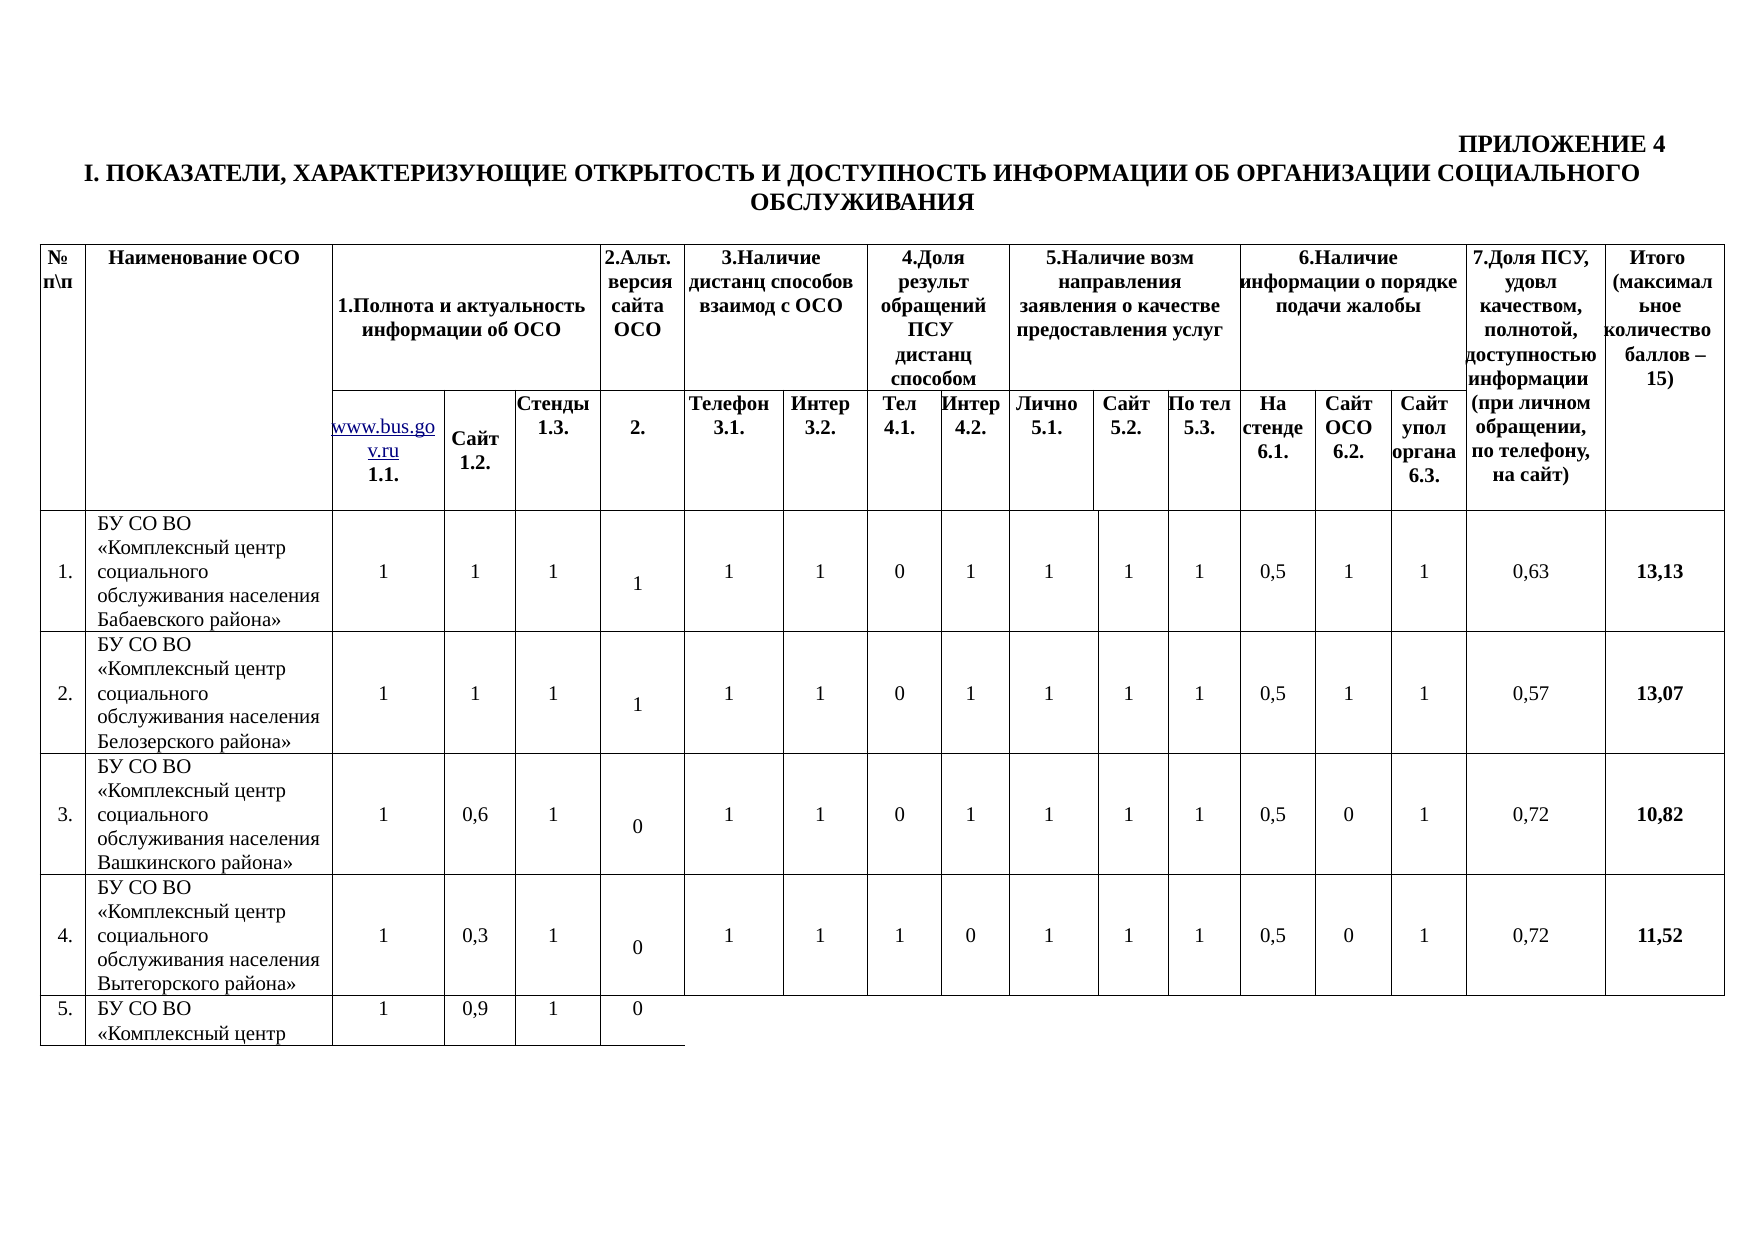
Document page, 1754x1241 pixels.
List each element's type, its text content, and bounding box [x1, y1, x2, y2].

table_cell 1 [1010, 632, 1098, 753]
table_cell 1 [1099, 875, 1168, 995]
table_cell 0 [601, 996, 685, 1044]
table_cell 1 [1392, 754, 1466, 874]
table_header 4.Доля результ обращений ПСУ дистанц способом [868, 245, 1009, 389]
table_cell 1 [685, 511, 783, 631]
table_cell 0 [1316, 754, 1391, 874]
table_cell www.bus.gov.ru 1.1. [333, 391, 444, 510]
table_cell Сайт 1.2. [445, 391, 515, 510]
table_header № п\п [41, 245, 85, 510]
table_cell 1 [1169, 754, 1240, 874]
table_cell 0 [868, 511, 941, 631]
table_cell 1 [516, 996, 600, 1044]
table_cell Телефон 3.1. [685, 391, 783, 510]
table_cell БУ СО ВО «Комплексный центр [86, 996, 332, 1044]
table_cell 1 [1010, 875, 1098, 995]
table_cell 1 [942, 632, 1009, 753]
table_cell 1 [516, 875, 600, 995]
table_cell 1 [685, 875, 783, 995]
table_cell 1 [516, 632, 600, 753]
table_cell 1 [333, 996, 444, 1044]
table_header 1.Полнота и актуальность информации об ОСО [333, 245, 600, 389]
table_cell Стенды 1.3. [516, 391, 600, 510]
table_header 7.Доля ПСУ, удовл качеством, полнотой, доступностью информации (при личном обращении, по телефону, на сайт) [1467, 245, 1605, 510]
table_cell Интер 4.2. [942, 391, 1009, 510]
table_cell 1 [784, 754, 867, 874]
table_cell На стенде 6.1. [1241, 391, 1315, 510]
table_cell 1 [1099, 511, 1168, 631]
table_cell 1 [685, 632, 783, 753]
table_header 3.Наличие дистанц способов взаимод с ОСО [685, 245, 867, 389]
table_cell 1 [942, 754, 1009, 874]
table_cell 1 [333, 754, 444, 874]
table_cell 1 [1392, 632, 1466, 753]
table_cell 1 [784, 632, 867, 753]
table_cell 1 [1169, 511, 1240, 631]
table_cell 1 [1392, 511, 1466, 631]
table_cell 1 [942, 511, 1009, 631]
table_header 6.Наличие информации о порядке подачи жалобы [1241, 245, 1466, 389]
table_header 5.Наличие возм направления заявления о качестве предоставления услуг [1010, 245, 1240, 389]
table_cell По тел 5.3. [1169, 391, 1240, 510]
table_cell 1 [784, 875, 867, 995]
table_cell 1 [685, 754, 783, 874]
table_cell 1 [868, 875, 941, 995]
table_cell 1 [1392, 875, 1466, 995]
table_cell 1 [1099, 632, 1168, 753]
table_cell 0 [942, 875, 1009, 995]
table_cell 0,3 [445, 875, 515, 995]
table_cell 0 [601, 875, 684, 995]
table_cell 1 [1316, 511, 1391, 631]
table_cell Сайт 5.2. [1094, 391, 1168, 510]
table_cell 5. [41, 996, 85, 1044]
table_cell 0,72 [1467, 754, 1605, 874]
table_cell 1 [516, 754, 600, 874]
table_cell 1 [784, 511, 867, 631]
table_cell 0,5 [1241, 875, 1315, 995]
table_cell БУ СО ВО «Комплексный центр социального обслуживания населения Вашкинского района» [86, 754, 332, 874]
table_cell 1 [333, 511, 444, 631]
table_cell 1 [445, 511, 515, 631]
table_cell 1 [1169, 632, 1240, 753]
table_cell БУ СО ВО «Комплексный центр социального обслуживания населения Белозерского района» [86, 632, 332, 753]
table_cell 1 [333, 875, 444, 995]
table_cell 2. [41, 632, 85, 753]
table_cell 0,5 [1241, 754, 1315, 874]
table_cell 1 [333, 632, 444, 753]
table_cell 1 [601, 511, 684, 631]
table_cell 0,63 [1467, 511, 1605, 631]
table_cell Интер 3.2. [784, 391, 867, 510]
table_cell 13,13 [1606, 511, 1724, 631]
table_cell Сайт упол органа 6.3. [1392, 391, 1466, 510]
table_cell 0,57 [1467, 632, 1605, 753]
text ПРИЛОЖЕНИЕ 4 [59, 129, 1665, 158]
table_cell 0,9 [445, 996, 515, 1044]
table_cell 3. [41, 754, 85, 874]
table_header Итого (максимальное количество баллов – 15) [1606, 245, 1724, 510]
table_cell 1 [1316, 632, 1391, 753]
text I. ПОКАЗАТЕЛИ, ХАРАКТЕРИЗУЮЩИЕ ОТКРЫТОСТЬ И ДОСТУПНОСТЬ ИНФОРМАЦИИ ОБ ОРГАНИЗАЦИИ СОЦИАЛЬНОГО ОБСЛУЖИВАНИЯ [59, 158, 1665, 215]
table_header 2.Альт. версия сайта ОСО [601, 245, 684, 389]
table_cell 1 [516, 511, 600, 631]
table_cell 0 [1316, 875, 1391, 995]
table_cell 1 [445, 632, 515, 753]
table_cell 0,5 [1241, 632, 1315, 753]
table_cell Лично 5.1. [1010, 391, 1093, 510]
table_cell 13,07 [1606, 632, 1724, 753]
table_cell Тел 4.1. [868, 391, 941, 510]
table_cell 1 [1010, 754, 1098, 874]
table_cell 1 [1099, 754, 1168, 874]
table_header Наименование ОСО [86, 245, 332, 510]
table_cell 0 [868, 632, 941, 753]
table_cell 11,52 [1606, 875, 1724, 995]
table_cell 1. [41, 511, 85, 631]
table_cell Сайт ОСО 6.2. [1316, 391, 1391, 510]
table_cell 4. [41, 875, 85, 995]
table_cell 0,5 [1241, 511, 1315, 631]
table_cell БУ СО ВО «Комплексный центр социального обслуживания населения Вытегорского района» [86, 875, 332, 995]
table_cell 0 [868, 754, 941, 874]
table_cell 1 [601, 632, 684, 753]
table_cell 1 [1169, 875, 1240, 995]
table_cell 0,72 [1467, 875, 1605, 995]
table_cell 10,82 [1606, 754, 1724, 874]
table_cell 0,6 [445, 754, 515, 874]
table_cell 2. [601, 391, 684, 510]
table_cell 1 [1010, 511, 1098, 631]
table_cell 0 [601, 754, 684, 874]
table_cell БУ СО ВО «Комплексный центр социального обслуживания населения Бабаевского района» [86, 511, 332, 631]
